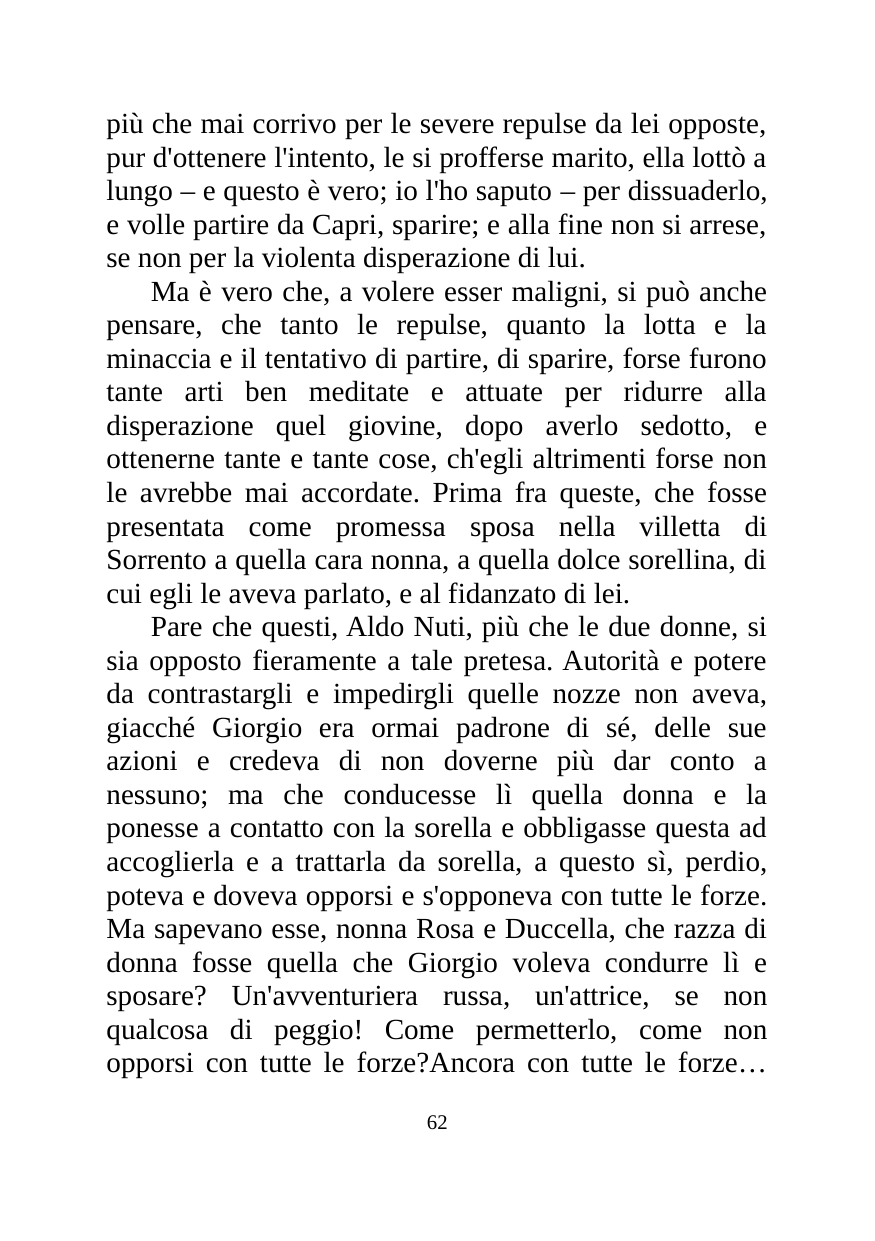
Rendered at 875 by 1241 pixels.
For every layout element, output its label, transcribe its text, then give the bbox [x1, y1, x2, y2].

text Pare che questi, Aldo Nuti, più che le due donne, si sia opposto fieramente a tale pretesa. Autorità e potere da contrastargli e impedirgli quelle nozze non aveva, giacché Giorgio era ormai padrone di sé, delle sue azioni e credeva di non doverne più dar conto a nessuno; ma che conducesse lì quella donna e la ponesse a contatto con la sorella e obbligasse questa ad accoglierla e a trattarla da sorella, a questo sì, perdio, poteva e doveva opporsi e s'opponeva con tutte le forze. Ma sapevano esse, nonna Rosa e Duccella, che razza di donna fosse quella che Giorgio voleva condurre lì e sposare? Un'avventuriera russa, un'attrice, se non qualcosa di peggio! Come permetterlo, come non opporsi con tutte le forze?Ancora con tutte le forze… [106, 609, 768, 1079]
text Ma è vero che, a volere esser maligni, si può anche pensare, che tanto le repulse, quanto la lotta e la minaccia e il tentativo di partire, di sparire, forse furono tante arti ben meditate e attuate per ridurre alla disperazione quel giovine, dopo averlo sedotto, e ottenerne tante e tante cose, ch'egli altrimenti forse non le avrebbe mai accordate. Prima fra queste, che fosse presentata come promessa sposa nella villetta di Sorrento a quella cara nonna, a quella dolce sorellina, di cui egli le aveva parlato, e al fidanzato di lei. [106, 274, 768, 609]
text più che mai corrivo per le severe repulse da lei opposte, pur d'ottenere l'intento, le si profferse marito, ella lottò a lungo – e questo è vero; io l'ho saputo – per dissuaderlo, e volle partire da Capri, sparire; e alla fine non si arrese, se non per la violenta disperazione di lui. [106, 106, 768, 274]
